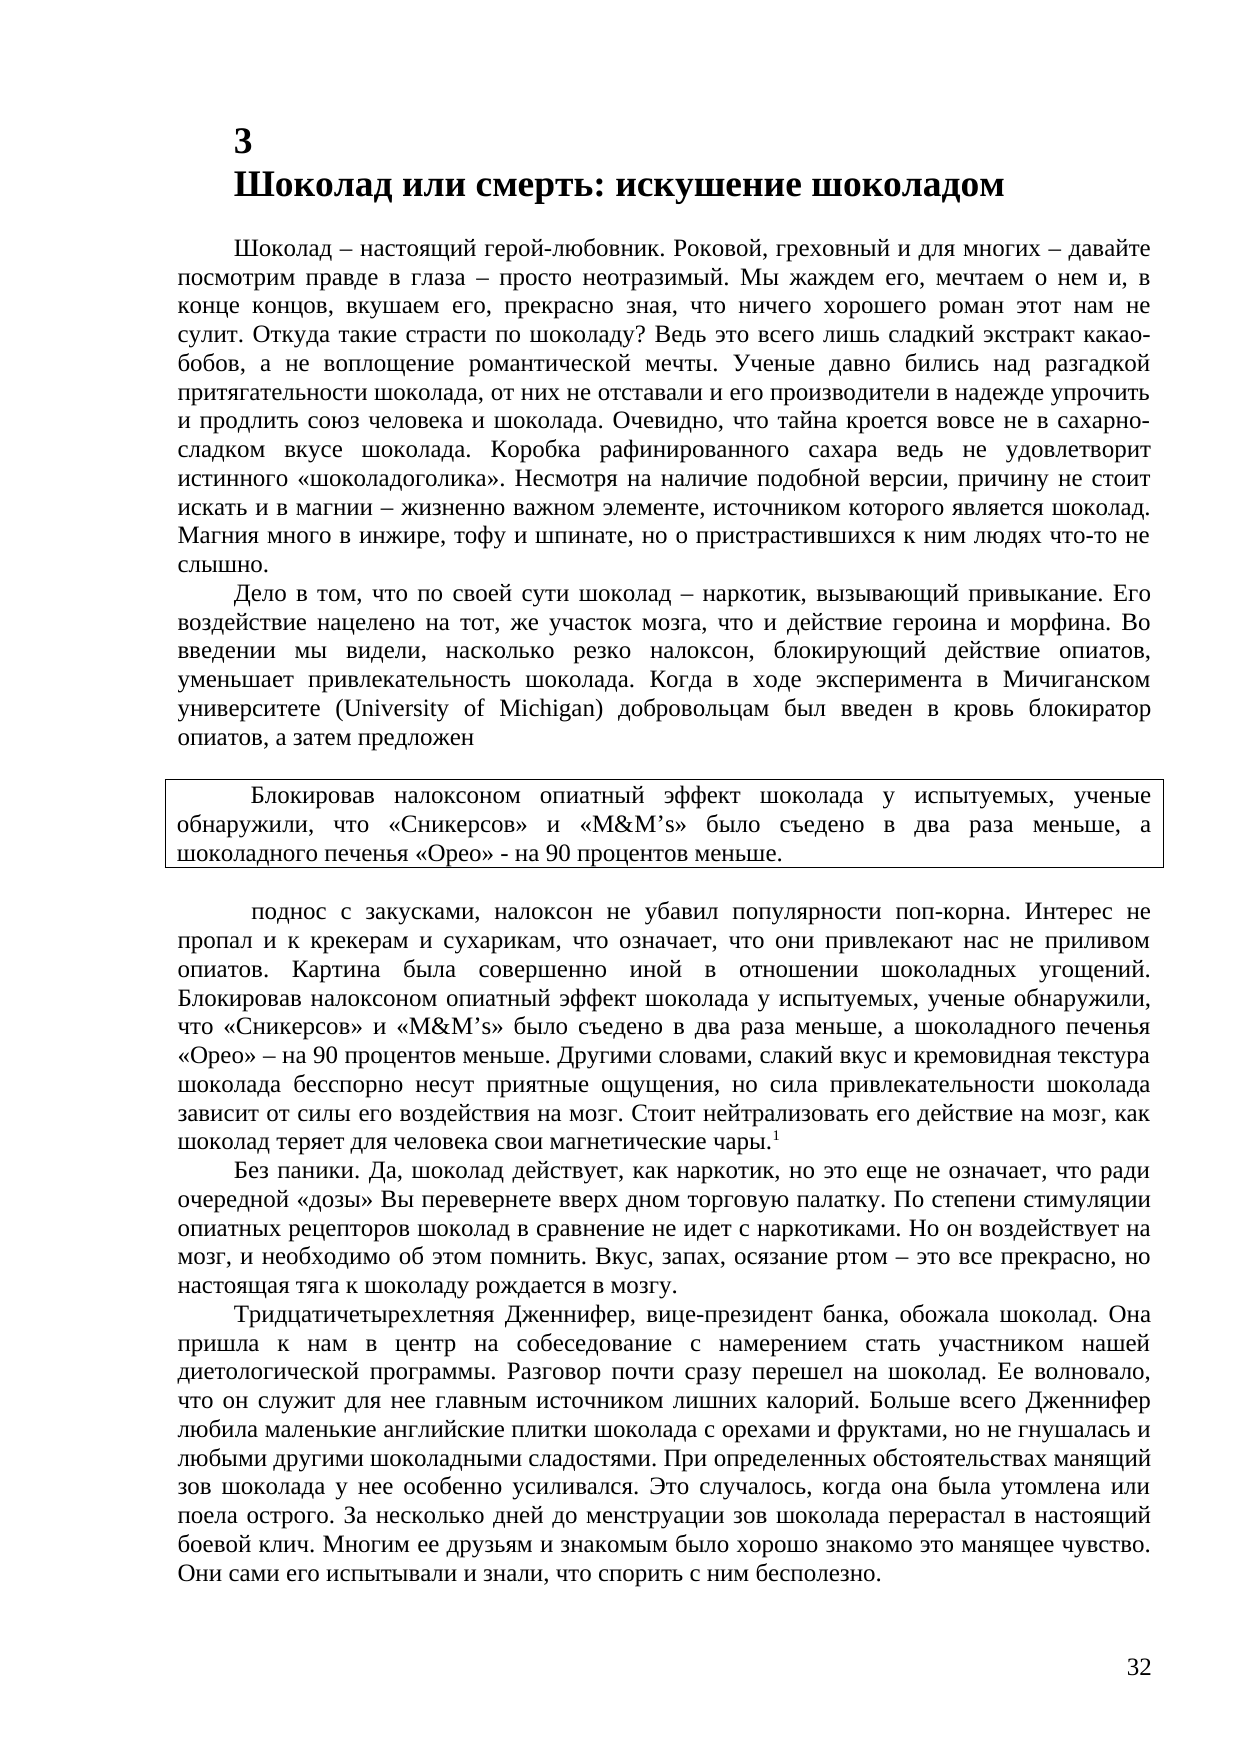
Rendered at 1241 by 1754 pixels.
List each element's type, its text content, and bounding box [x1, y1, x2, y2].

text Шоколад или смерть: искушение шоколадом [233, 161, 1152, 204]
text Дело в том, что по своей сути шоколад – наркотик, вызывающий привыкание. Его воздействие нацелено на тот, же участок мозга, что и действие героина и морфина. Во введении мы видели, насколько резко налоксон, блокирующий действие опиатов, уменьшает привлекательность шоколада. Когда в ходе эксперимента в Мичиганском университете (University of Michigan) добровольцам был введен в кровь блокиратор опиатов, а затем предложен [177, 578, 1152, 751]
text Шоколад – настоящий герой-любовник. Роковой, греховный и для многих – давайте посмотрим правде в глаза – просто неотразимый. Мы жаждем его, мечтаем о нем и, в конце концов, вкушаем его, прекрасно зная, что ничего хорошего роман этот нам не сулит. Откуда такие страсти по шоколаду? Ведь это всего лишь сладкий экстракт какао-бобов, а не воплощение романтической мечты. Ученые давно бились над разгадкой притягательности шоколада, от них не отставали и его производители в надежде упрочить и продлить союз человека и шоколада. Очевидно, что тайна кроется вовсе не в сахарно-сладком вкусе шоколада. Коробка рафинированного сахара ведь не удовлетворит истинного «шоколадоголика». Несмотря на наличие подобной версии, причину не стоит искать и в магнии – жизненно важном элементе, источником которого является шоколад. Магния много в инжире, тофу и шпинате, но о пристрастившихся к ним людях что-то не слышно. [177, 233, 1152, 578]
text поднос с закусками, налоксон не убавил популярности поп-корна. Интерес не пропал и к крекерам и сухарикам, что означает, что они привлекают нас не приливом опиатов. Картина была совершенно иной в отношении шоколадных угощений. Блокировав налоксоном опиатный эффект шоколада у испытуемых, ученые обнаружили, что «Сникерсов» и «М&M’s» было съедено в два раза меньше, а шоколадного печенья «Орео» – на 90 процентов меньше. Другими словами, слакий вкус и кремовидная текстура шоколада бесспорно несут приятные ощущения, но сила привлекательности шоколада зависит от силы его воздействия на мозг. Стоит нейтрализовать его действие на мозг, как шоколад теряет для человека свои магнетические чары.1 [177, 896, 1152, 1155]
text 3 [233, 118, 1152, 161]
table_header Блокировав налоксоном опиатный эффект шоколада у испытуемых, ученые обнаружили, что «Сникерсов» и «М&M’s» было съедено в два раза меньше, а шоколадного печенья «Орео» - на 90 процентов меньше. [166, 780, 1163, 867]
text Тридцатичетырехлетняя Дженнифер, вице-президент банка, обожала шоколад. Она пришла к нам в центр на собеседование с намерением стать участником нашей диетологической программы. Разговор почти сразу перешел на шоколад. Ее волновало, что он служит для нее главным источником лишних калорий. Больше всего Дженнифер любила маленькие английские плитки шоколада с орехами и фруктами, но не гнушалась и любыми другими шоколадными сладостями. При определенных обстоятельствах манящий зов шоколада у нее особенно усиливался. Это случалось, когда она была утомлена или поела острого. За несколько дней до менструации зов шоколада перерастал в настоящий боевой клич. Многим ее друзьям и знакомым было хорошо знакомо это манящее чувство. Они сами его испытывали и знали, что спорить с ним бесполезно. [177, 1299, 1152, 1586]
text Без паники. Да, шоколад действует, как наркотик, но это еще не означает, что ради очередной «дозы» Вы перевернете вверх дном торговую палатку. По степени стимуляции опиатных рецепторов шоколад в сравнение не идет с наркотиками. Но он воздействует на мозг, и необходимо об этом помнить. Вкус, запах, осязание ртом – это все прекрасно, но настоящая тяга к шоколаду рождается в мозгу. [177, 1155, 1152, 1299]
